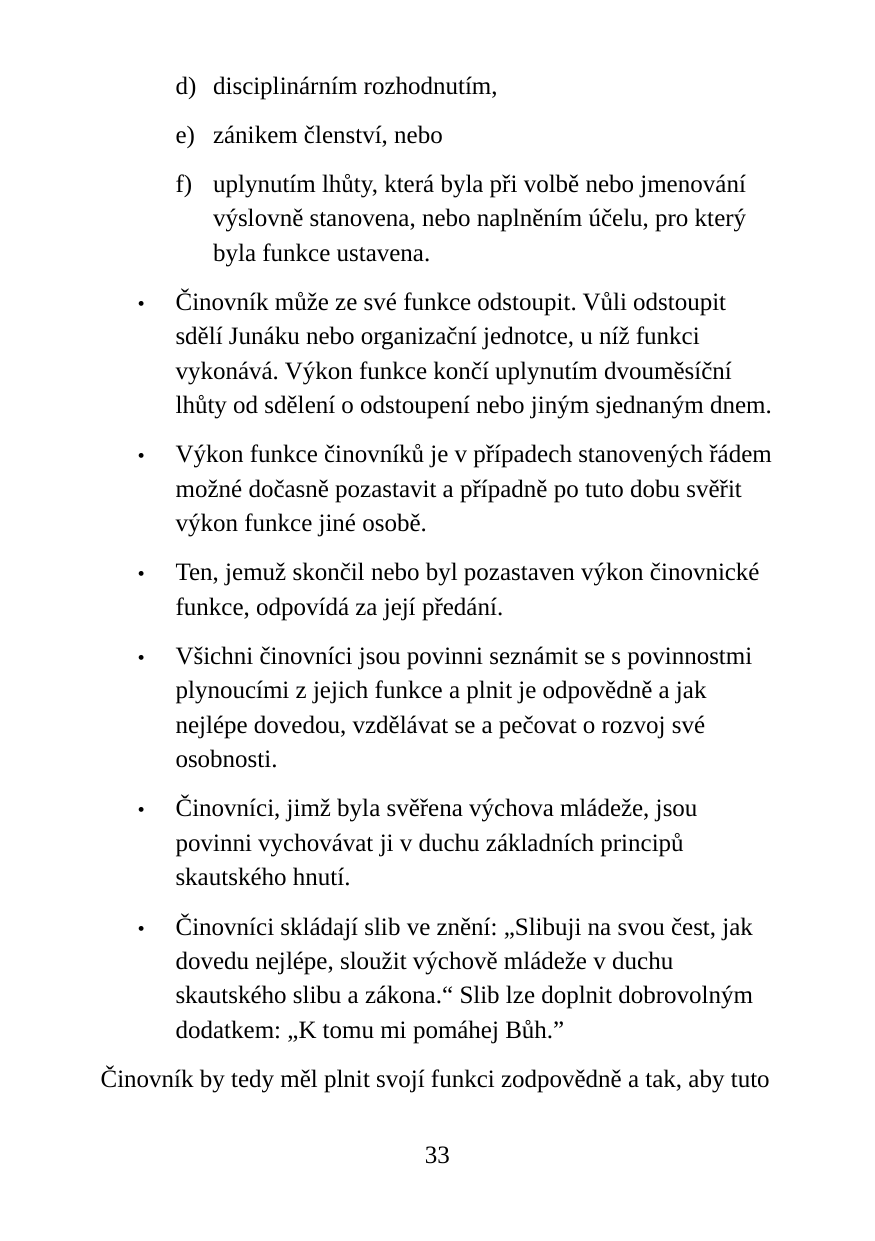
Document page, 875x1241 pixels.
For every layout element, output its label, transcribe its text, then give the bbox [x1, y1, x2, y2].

list uplynutím lhůty, která byla při volbě nebo jmenování výslovně stanovena, nebo naplněním účelu, pro který byla funkce ustavena. [175, 169, 774, 267]
list Činovník může ze své funkce odstoupit. Vůli odstoupit sdělí Junáku nebo organizační jednotce, u níž funkci vykonává. Výkon funkce končí uplynutím dvouměsíční lhůty od sdělení o odstoupení nebo jiným sjednaným dnem. [138, 287, 774, 419]
text Činovník by tedy měl plnit svojí funkci zodpovědně a tak, aby tuto [100, 1064, 774, 1093]
list zánikem členství, nebo [175, 120, 774, 149]
list Všichni činovníci jsou povinni seznámit se s povinnostmi plynoucími z jejich funkce a plnit je odpovědně a jak nejlépe dovedou, vzdělávat se a pečovat o rozvoj své osobnosti. [138, 641, 774, 773]
list Činovníci skládají slib ve znění: „Slibuji na svou čest, jak dovedu nejlépe, sloužit výchově mládeže v duchu skautského slibu a zákona.“ Slib lze doplnit dobrovolným dodatkem: „K tomu mi pomáhej Bůh.” [138, 912, 774, 1044]
list disciplinárním rozhodnutím, [175, 71, 774, 99]
list Činovníci, jimž byla svěřena výchova mládeže, jsou povinni vychovávat ji v duchu základních principů skautského hnutí. [138, 793, 774, 891]
list Ten, jemuž skončil nebo byl pozastaven výkon činovnické funkce, odpovídá za její předání. [138, 557, 774, 621]
list Výkon funkce činovníků je v případech stanovených řádem možné dočasně pozastavit a případně po tuto dobu svěřit výkon funkce jiné osobě. [138, 439, 774, 537]
